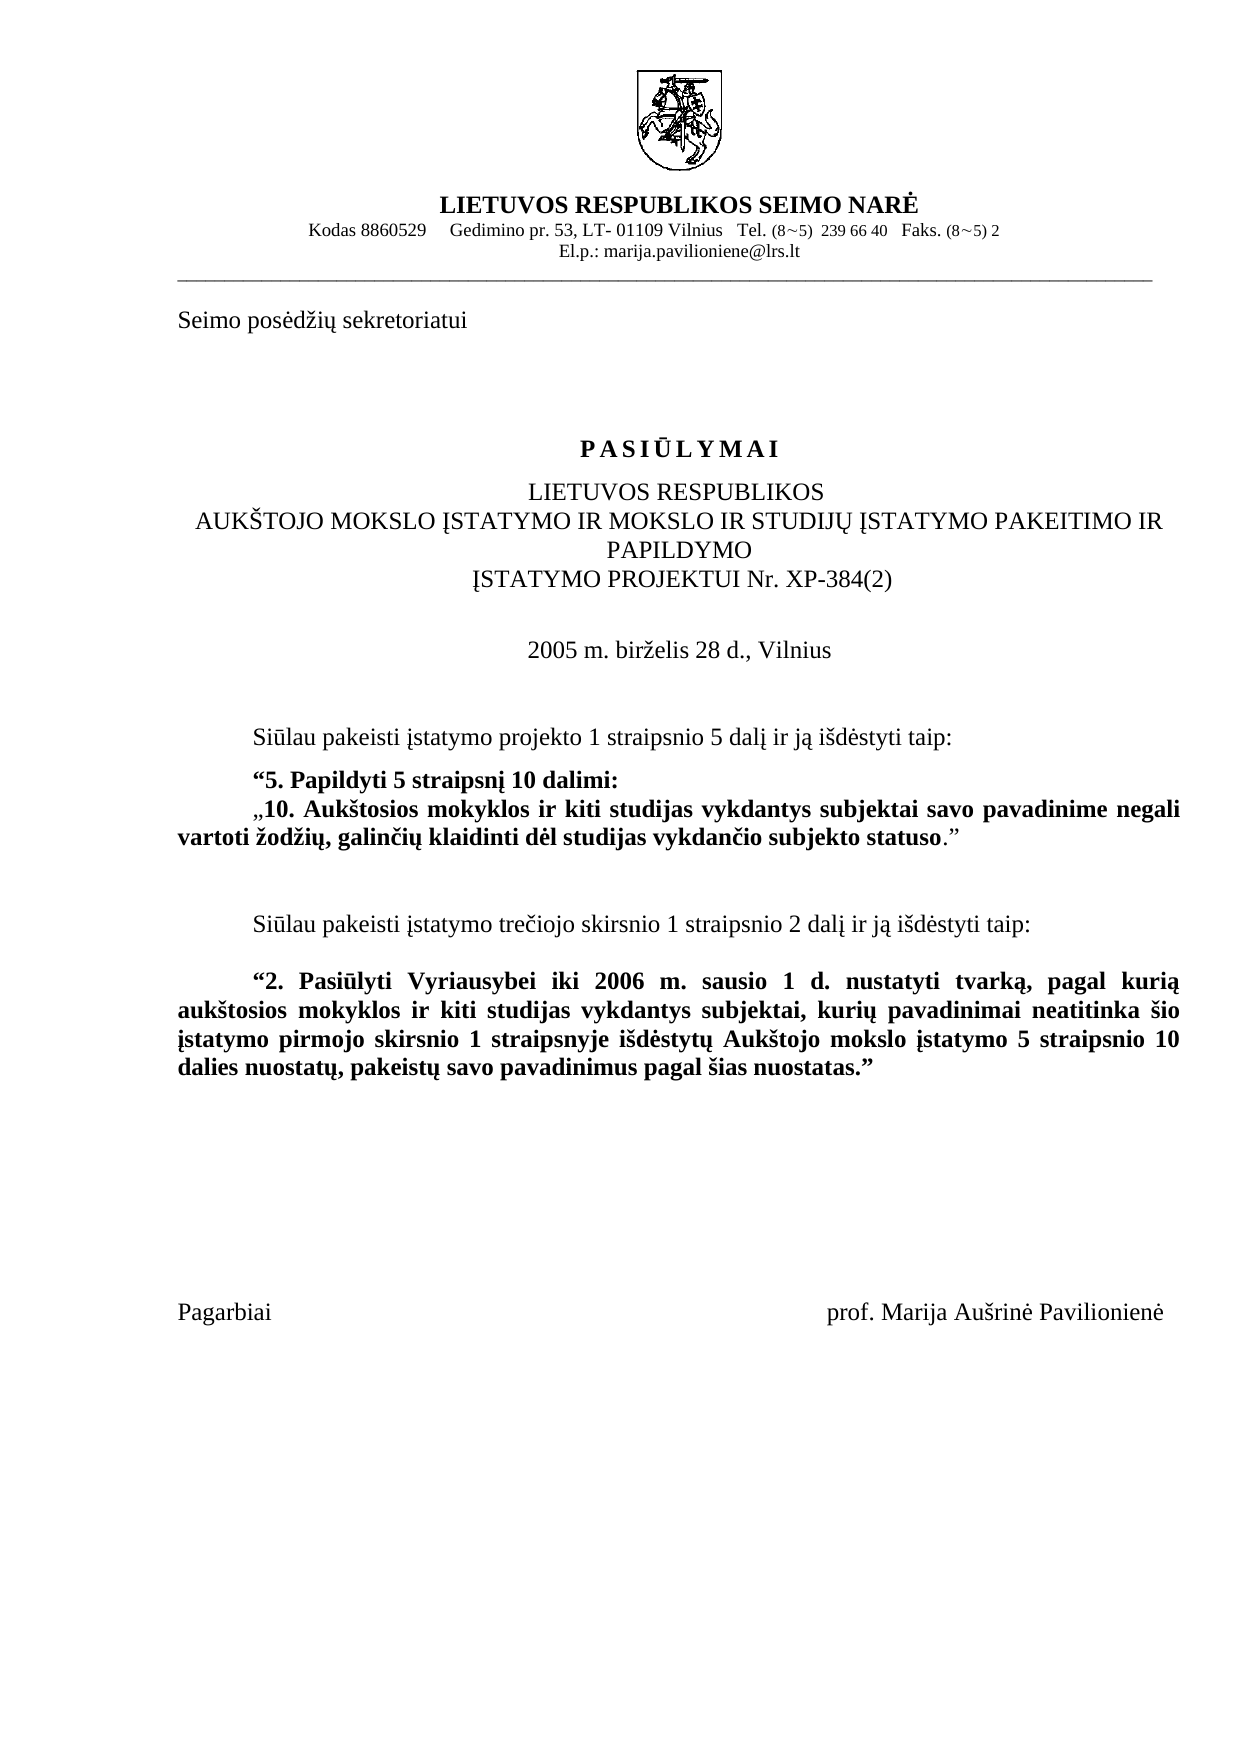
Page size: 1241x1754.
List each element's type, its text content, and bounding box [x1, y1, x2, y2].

text “2. Pasiūlyti Vyriausybei iki 2006 m. sausio 1 d. nustatyti tvarką, pagal kurią aukštosios mokyklos ir kiti studijas vykdantys subjektai, kurių pavadinimai neatitinka šio įstatymo pirmojo skirsnio 1 straipsnyje išdėstytų Aukštojo mokslo įstatymo 5 straipsnio 10 dalies nuostatų, pakeistų savo pavadinimus pagal šias nuostatas.” [177, 966, 1181, 1081]
text 2005 m. birželis 28 d., Vilnius [177, 636, 1181, 664]
text Pagarbiai prof. Marija Aušrinė Pavilionienė [177, 1297, 1181, 1326]
subtitle PASIŪLYMAI [177, 434, 1181, 463]
text Siūlau pakeisti įstatymo projekto 1 straipsnio 5 dalį ir ją išdėstyti taip: [177, 722, 1181, 751]
text El.p.: marija.pavilioniene@lrs.lt [177, 240, 1181, 262]
text ________________________________________________________________________________________________________ [177, 262, 1181, 283]
text Seimo posėdžių sekretoriatui [177, 305, 1181, 334]
text Kodas 8860529 Gedimino pr. 53, LT- 01109 Vilnius Tel. (85) 239 66 40 Faks. (85) 2 [177, 219, 1181, 240]
text Siūlau pakeisti įstatymo trečiojo skirsnio 1 straipsnio 2 dalį ir ją išdėstyti taip: [177, 909, 1181, 937]
subtitle LIETUVOS RESPUBLIKOS [177, 477, 1181, 506]
text LIETUVOS RESPUBLIKOS SEIMO NARĖ [177, 190, 1181, 219]
text “5. Papildyti 5 straipsnį 10 dalimi: [177, 765, 1181, 794]
text „10. Aukštosios mokyklos ir kiti studijas vykdantys subjektai savo pavadinime negali vartoti žodžių, galinčių klaidinti dėl studijas vykdančio subjekto statuso.” [177, 794, 1181, 851]
subtitle AUKŠTOJO MOKSLO ĮSTATYMO IR MOKSLO IR STUDIJŲ ĮSTATYMO PAKEITIMO IR PAPILDYMO [177, 506, 1181, 564]
subtitle ĮSTATYMO PROJEKTUI Nr. XP-384(2) [177, 564, 1181, 592]
